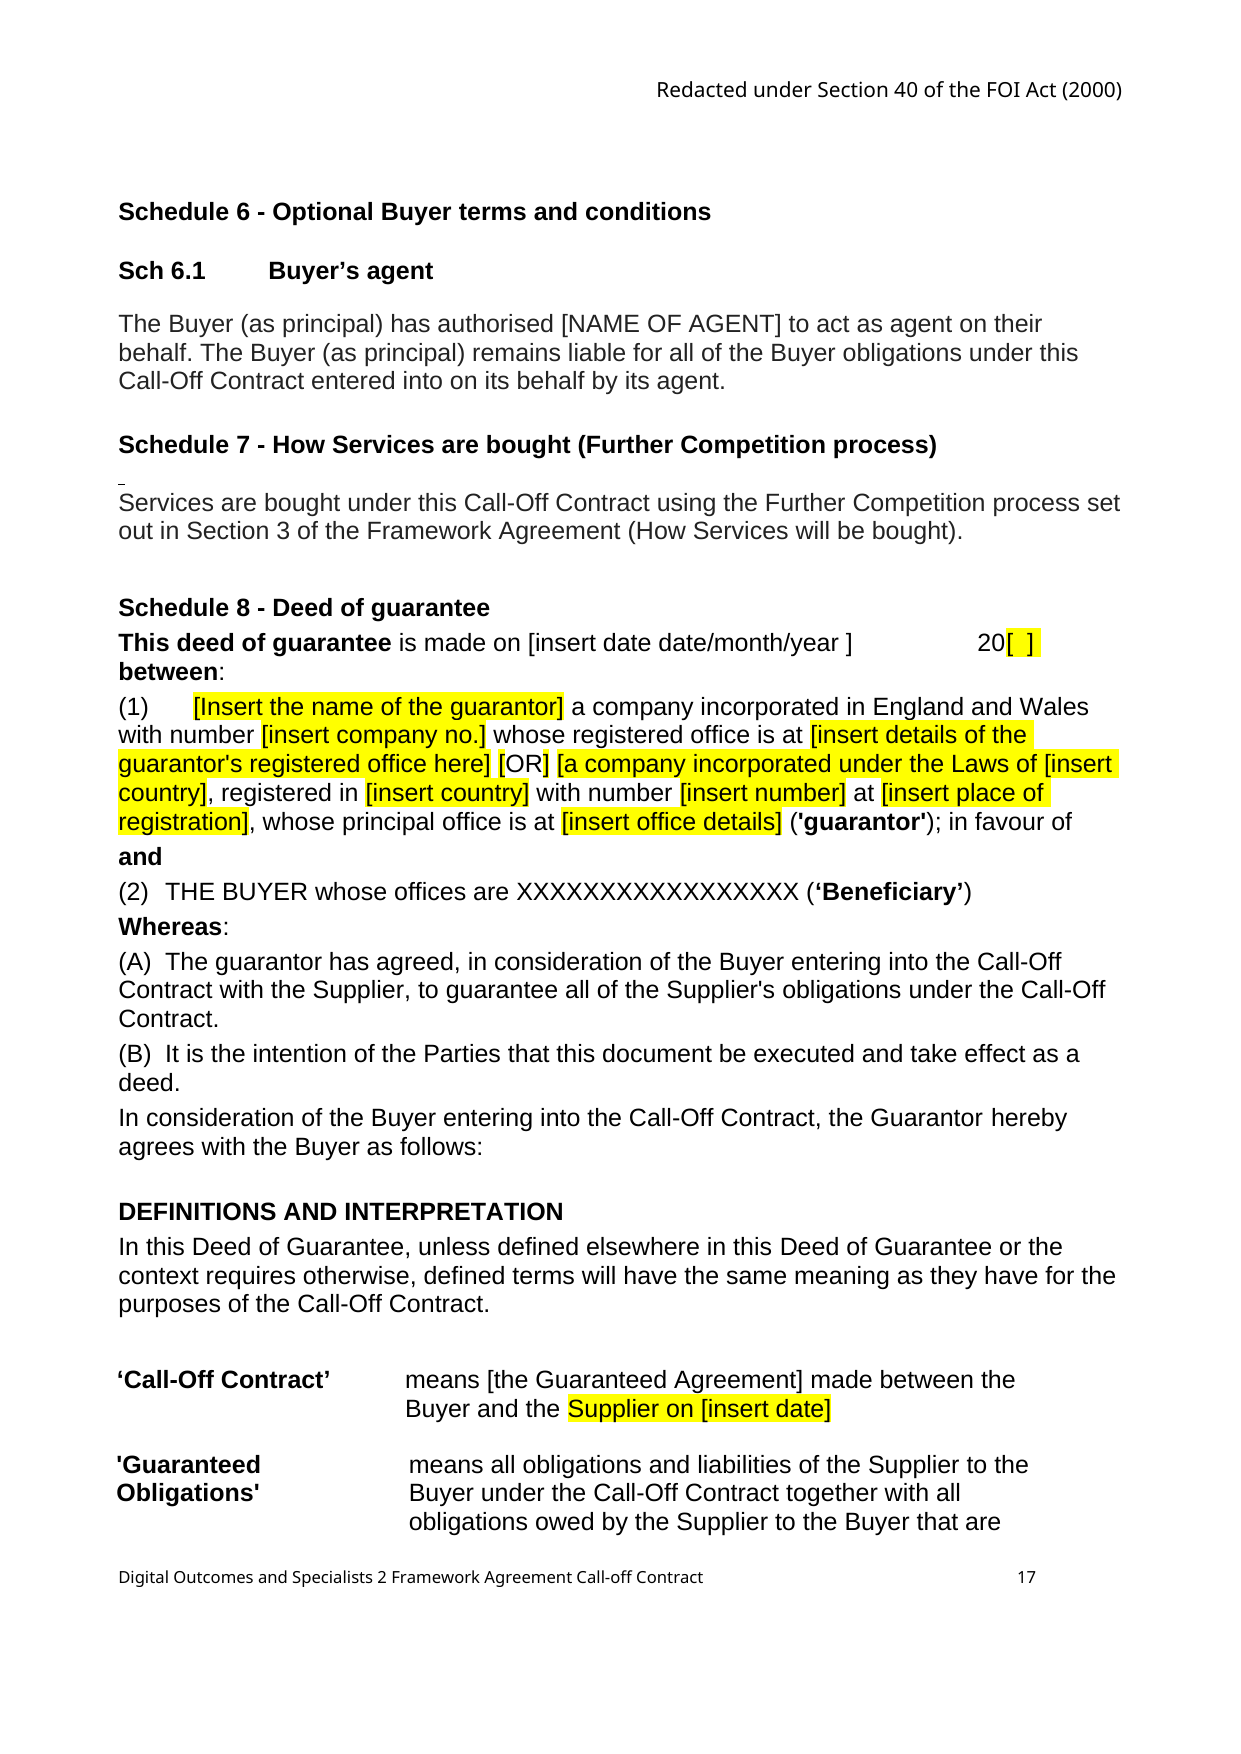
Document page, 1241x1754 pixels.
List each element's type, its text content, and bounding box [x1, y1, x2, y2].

subtitle Schedule 6 - Optional Buyer terms and conditions [118, 197, 1122, 226]
text (B) It is the intention of the Parties that this document be executed and take effect as a deed. [118, 1039, 1122, 1097]
subtitle Schedule 7 - How Services are bought (Further Competition process) [118, 430, 1122, 459]
text (2) THE BUYER whose offices are XXXXXXXXXXXXXXXXX (‘Beneficiary’) [118, 877, 1122, 905]
text and [118, 842, 1122, 870]
text This deed of guarantee is made on [insert date date/month/year ] 20[ ] between: [118, 628, 1125, 685]
text Whereas: [118, 912, 1122, 940]
table_cell 'Guaranteed Obligations' [85, 1433, 394, 1546]
table_cell means all obligations and liabilities of the Supplier to the Buyer under the Call-Off Contract together with all obligations owed by the Supplier to the Buyer that are [394, 1433, 1085, 1546]
text (1) [Insert the name of the guarantor] a company incorporated in England and Wales with number [insert company no.] whose registered office is at [insert details of the guarantor's registered office here] [OR] [a company incorporated under the Laws of [insert country], registered in [insert country] with number [insert number] at [insert place of registration], whose principal office is at [insert office details] ('guarantor'); in favour of [118, 692, 1125, 835]
text DEFINITIONS AND INTERPRETATION [118, 1197, 1122, 1226]
text (A) The guarantor has agreed, in consideration of the Buyer entering into the Call-Off Contract with the Supplier, to guarantee all of the Supplier's obligations under the Call-Off Contract. [118, 947, 1122, 1033]
text Services are bought under this Call-Off Contract using the Further Competition process set out in Section 3 of the Framework Agreement (How Services will be bought). [118, 487, 1122, 545]
subtitle Sch 6.1 Buyer’s agent [118, 256, 1122, 285]
text In consideration of the Buyer entering into the Call-Off Contract, the Guarantor hereby agrees with the Buyer as follows: [118, 1103, 1122, 1160]
text The Buyer (as principal) has authorised [NAME OF AGENT] to act as agent on their behalf. The Buyer (as principal) remains liable for all of the Buyer obligations under this Call-Off Contract entered into on its behalf by its agent. [118, 309, 1122, 395]
table_header ‘Call-Off Contract’ [85, 1348, 394, 1433]
table_header means [the Guaranteed Agreement] made between the Buyer and the Supplier on [insert date] [394, 1348, 1085, 1433]
subtitle Schedule 8 - Deed of guarantee [118, 593, 1122, 622]
text In this Deed of Guarantee, unless defined elsewhere in this Deed of Guarantee or the context requires otherwise, defined terms will have the same meaning as they have for the purposes of the Call-Off Contract. [118, 1232, 1122, 1318]
